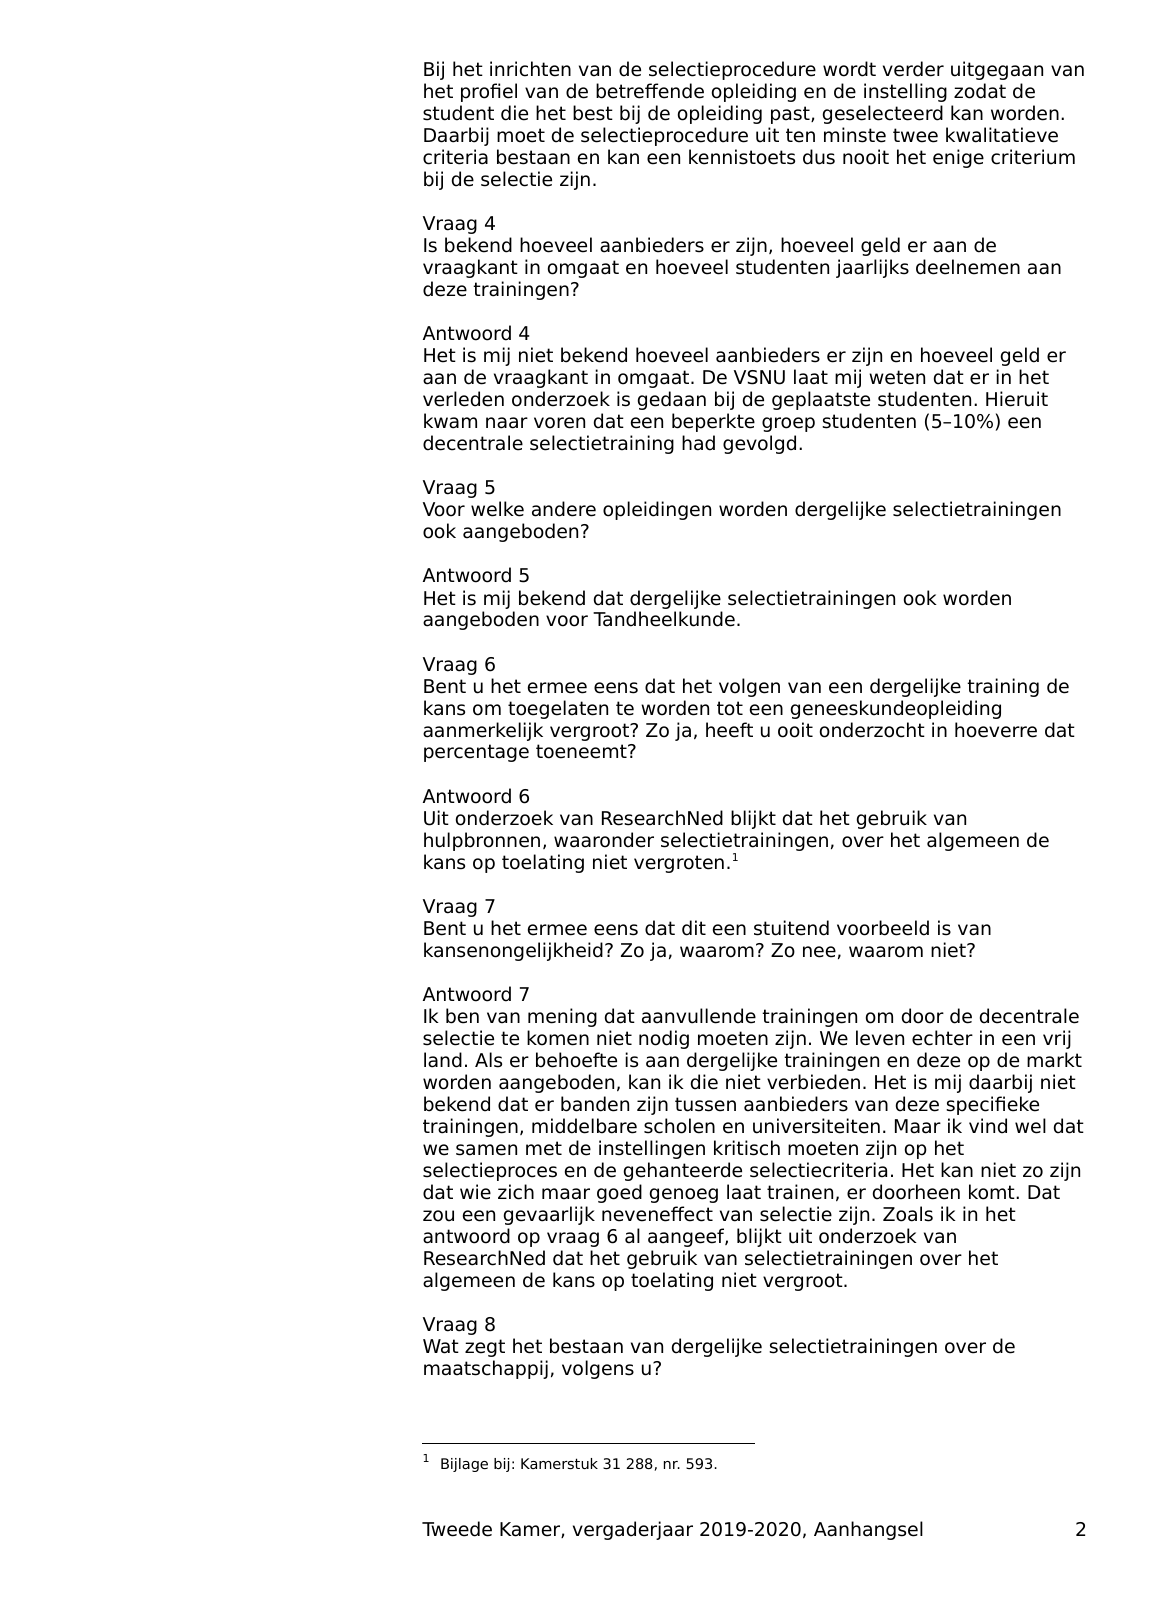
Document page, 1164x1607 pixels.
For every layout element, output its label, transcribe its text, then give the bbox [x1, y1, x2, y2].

text Vraag 6 [422, 653, 1087, 676]
text Het is mij bekend dat dergelijke selectietrainingen ook worden aangeboden voor Tandheelkunde. [422, 587, 1087, 631]
text Bijlage bij: Kamerstuk 31 288, nr. 593. [422, 1452, 1087, 1474]
text Vraag 4 [422, 213, 1087, 235]
text Antwoord 7 [422, 984, 1087, 1006]
text Vraag 7 [422, 896, 1087, 918]
text Is bekend hoeveel aanbieders er zijn, hoeveel geld er aan de vraagkant in omgaat en hoeveel studenten jaarlijks deelnemen aan deze trainingen? [422, 235, 1087, 301]
text Uit onderzoek van ResearchNed blijkt dat het gebruik van hulpbronnen, waaronder selectietrainingen, over het algemeen de kans op toelating niet vergroten. [422, 808, 1087, 873]
text Bent u het ermee eens dat dit een stuitend voorbeeld is van kansenongelijkheid? Zo ja, waarom? Zo nee, waarom niet? [422, 918, 1087, 962]
text Antwoord 5 [422, 565, 1087, 587]
text Vraag 8 [422, 1314, 1087, 1336]
text Ik ben van mening dat aanvullende trainingen om door de decentrale selectie te komen niet nodig moeten zijn. We leven echter in een vrij land. Als er behoefte is aan dergelijke trainingen en deze op de markt worden aangeboden, kan ik die niet verbieden. Het is mij daarbij niet bekend dat er banden zijn tussen aanbieders van deze specifieke trainingen, middelbare scholen en universiteiten. Maar ik vind wel dat we samen met de instellingen kritisch moeten zijn op het selectieproces en de gehanteerde selectiecriteria. Het kan niet zo zijn dat wie zich maar goed genoeg laat trainen, er doorheen komt. Dat zou een gevaarlijk neveneffect van selectie zijn. Zoals ik in het antwoord op vraag 6 al aangeef, blijkt uit onderzoek van ResearchNed dat het gebruik van selectietrainingen over het algemeen de kans op toelating niet vergroot. [422, 1006, 1087, 1292]
text Antwoord 4 [422, 323, 1087, 345]
text Antwoord 6 [422, 786, 1087, 808]
text Bent u het ermee eens dat het volgen van een dergelijke training de kans om toegelaten te worden tot een geneeskundeopleiding aanmerkelijk vergroot? Zo ja, heeft u ooit onderzocht in hoeverre dat percentage toeneemt? [422, 676, 1087, 763]
text Wat zegt het bestaan van dergelijke selectietrainingen over de maatschappij, volgens u? [422, 1336, 1087, 1380]
text Vraag 5 [422, 477, 1087, 499]
text Het is mij niet bekend hoeveel aanbieders er zijn en hoeveel geld er aan de vraagkant in omgaat. De VSNU laat mij weten dat er in het verleden onderzoek is gedaan bij de geplaatste studenten. Hieruit kwam naar voren dat een beperkte groep studenten (5–10%) een decentrale selectietraining had gevolgd. [422, 345, 1087, 455]
text Bij het inrichten van de selectieprocedure wordt verder uitgegaan van het profiel van de betreffende opleiding en de instelling zodat de student die het best bij de opleiding past, geselecteerd kan worden. Daarbij moet de selectieprocedure uit ten minste twee kwalitatieve criteria bestaan en kan een kennistoets dus nooit het enige criterium bij de selectie zijn. [422, 59, 1087, 191]
text Voor welke andere opleidingen worden dergelijke selectietrainingen ook aangeboden? [422, 499, 1087, 543]
